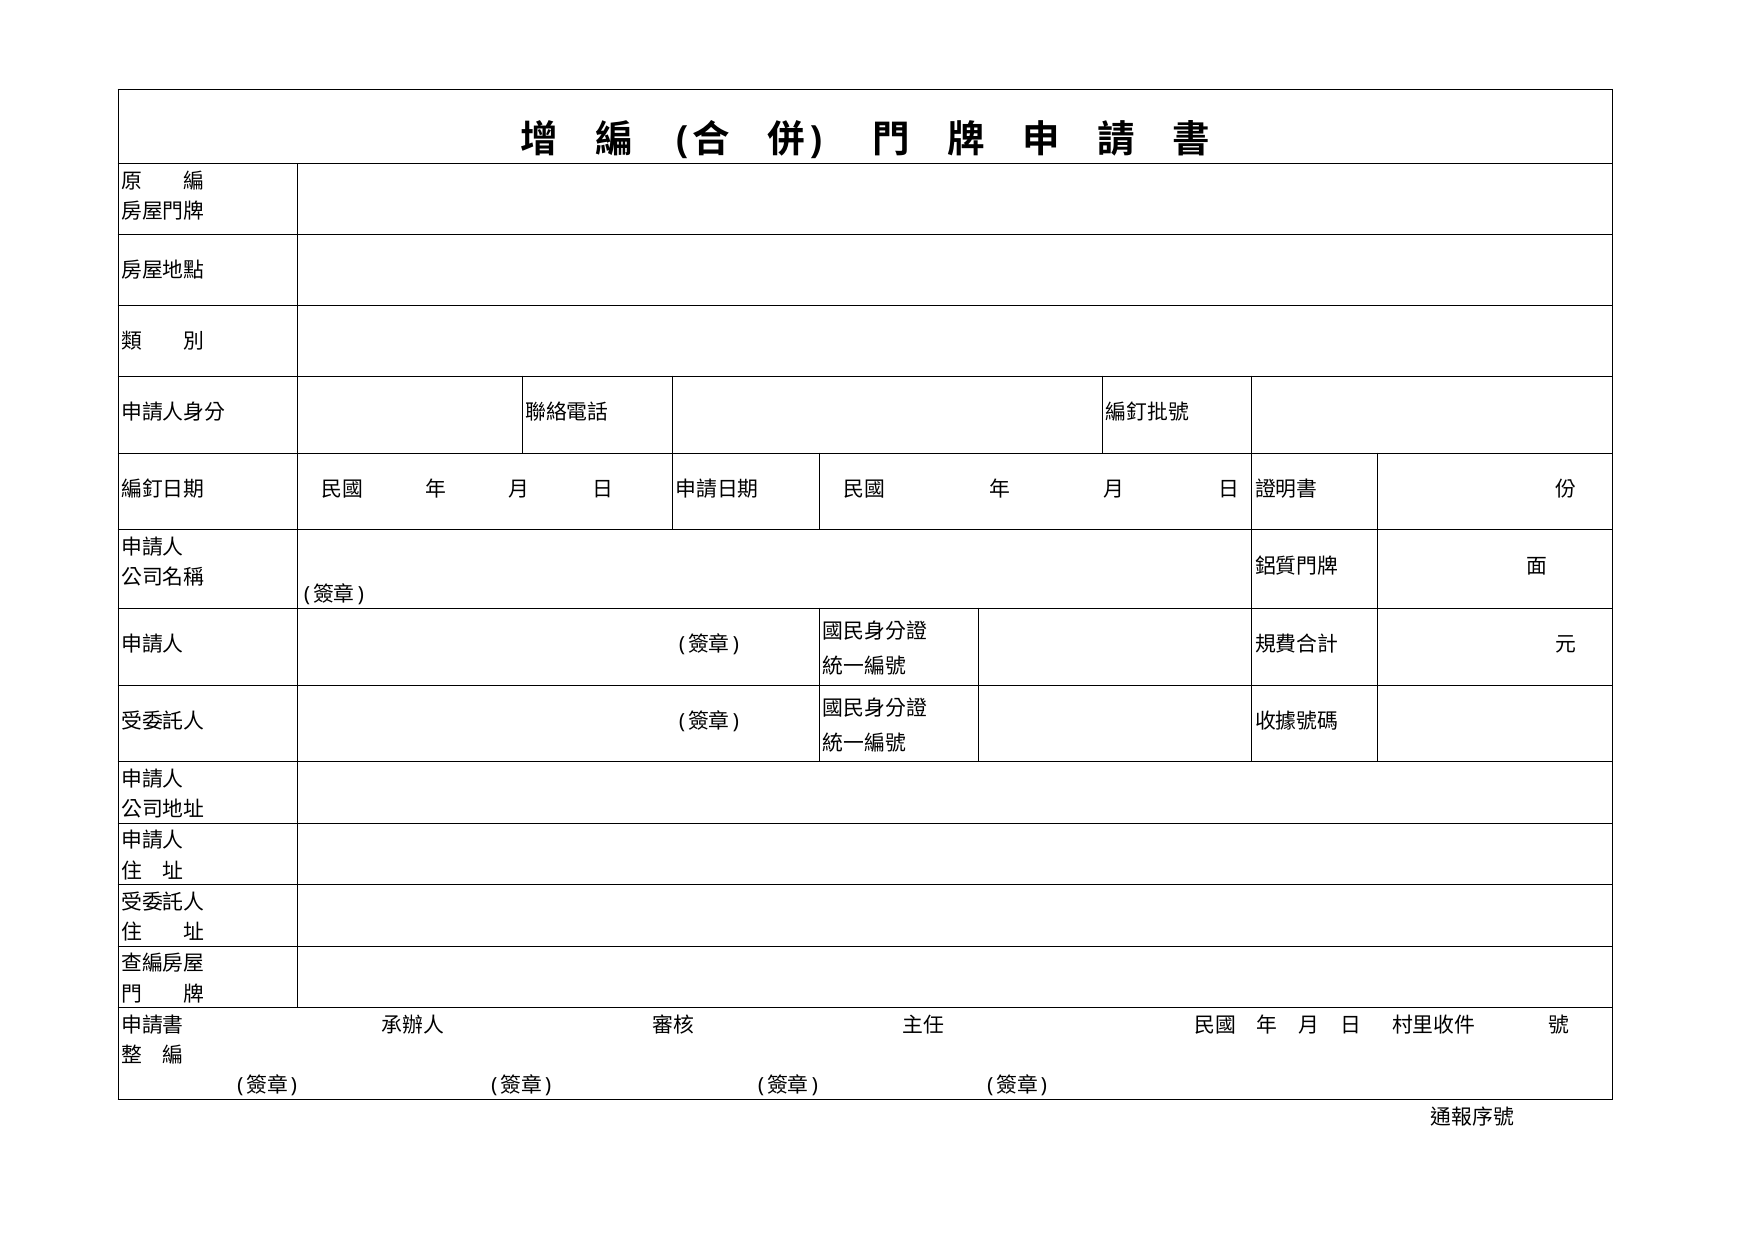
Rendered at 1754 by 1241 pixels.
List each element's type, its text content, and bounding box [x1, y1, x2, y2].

table_cell 證明書 [1252, 454, 1377, 529]
table_cell 申請人 住 址 [119, 824, 297, 884]
table_cell 申請人 公司地址 [119, 762, 297, 823]
table_cell [298, 885, 1612, 946]
table_cell [979, 686, 1251, 761]
table_header 增 編 (合 併) 門 牌 申 請 書 [119, 90, 1612, 163]
table_cell 申請日期 [673, 454, 819, 529]
table_cell 規費合計 [1252, 609, 1377, 684]
table_cell 元 [1378, 609, 1612, 684]
table_cell 鋁質門牌 [1252, 530, 1377, 608]
table_cell 類 別 [119, 306, 297, 376]
table_cell 受委託人 住 址 [119, 885, 297, 946]
table_cell 編釘批號 [1103, 377, 1251, 452]
table_cell [298, 377, 522, 452]
table_cell 聯絡電話 [523, 377, 672, 452]
table_cell 原 編 房屋門牌 [119, 164, 297, 234]
table_cell 面 [1378, 530, 1612, 608]
table_cell 申請人身分 [119, 377, 297, 452]
table_cell 民國 年 月 日 [820, 454, 1251, 529]
table_cell (簽章) [298, 609, 819, 684]
table_cell 申請書 承辦人 審核 主任 民國 年 月 日 村里收件 號 整 編 (簽章) (簽章) (簽章) (簽章) [119, 1008, 1612, 1099]
table_cell 受委託人 [119, 686, 297, 761]
table_cell 申請人 [119, 609, 297, 684]
table_cell [298, 947, 1612, 1007]
table_cell 查編房屋 門 牌 [119, 947, 297, 1007]
table_cell [298, 164, 1612, 234]
table_cell 國民身分證 統一編號 [820, 686, 978, 761]
table_cell [298, 235, 1612, 305]
table_cell (簽章) [298, 530, 1251, 608]
text 通報序號 [118, 1100, 1606, 1130]
table_cell [298, 824, 1612, 884]
table_cell 份 [1378, 454, 1612, 529]
table_cell (簽章) [298, 686, 819, 761]
table_cell [1252, 377, 1612, 452]
table_cell [1378, 686, 1612, 761]
table_cell 申請人 公司名稱 [119, 530, 297, 608]
table_cell 民國 年 月 日 [298, 454, 672, 529]
table_cell 編釘日期 [119, 454, 297, 529]
table_cell [979, 609, 1251, 684]
table_cell [298, 762, 1612, 823]
table_cell 收據號碼 [1252, 686, 1377, 761]
table_cell [673, 377, 1102, 452]
table_cell 房屋地點 [119, 235, 297, 305]
table_cell 國民身分證 統一編號 [820, 609, 978, 684]
table_cell [298, 306, 1612, 376]
